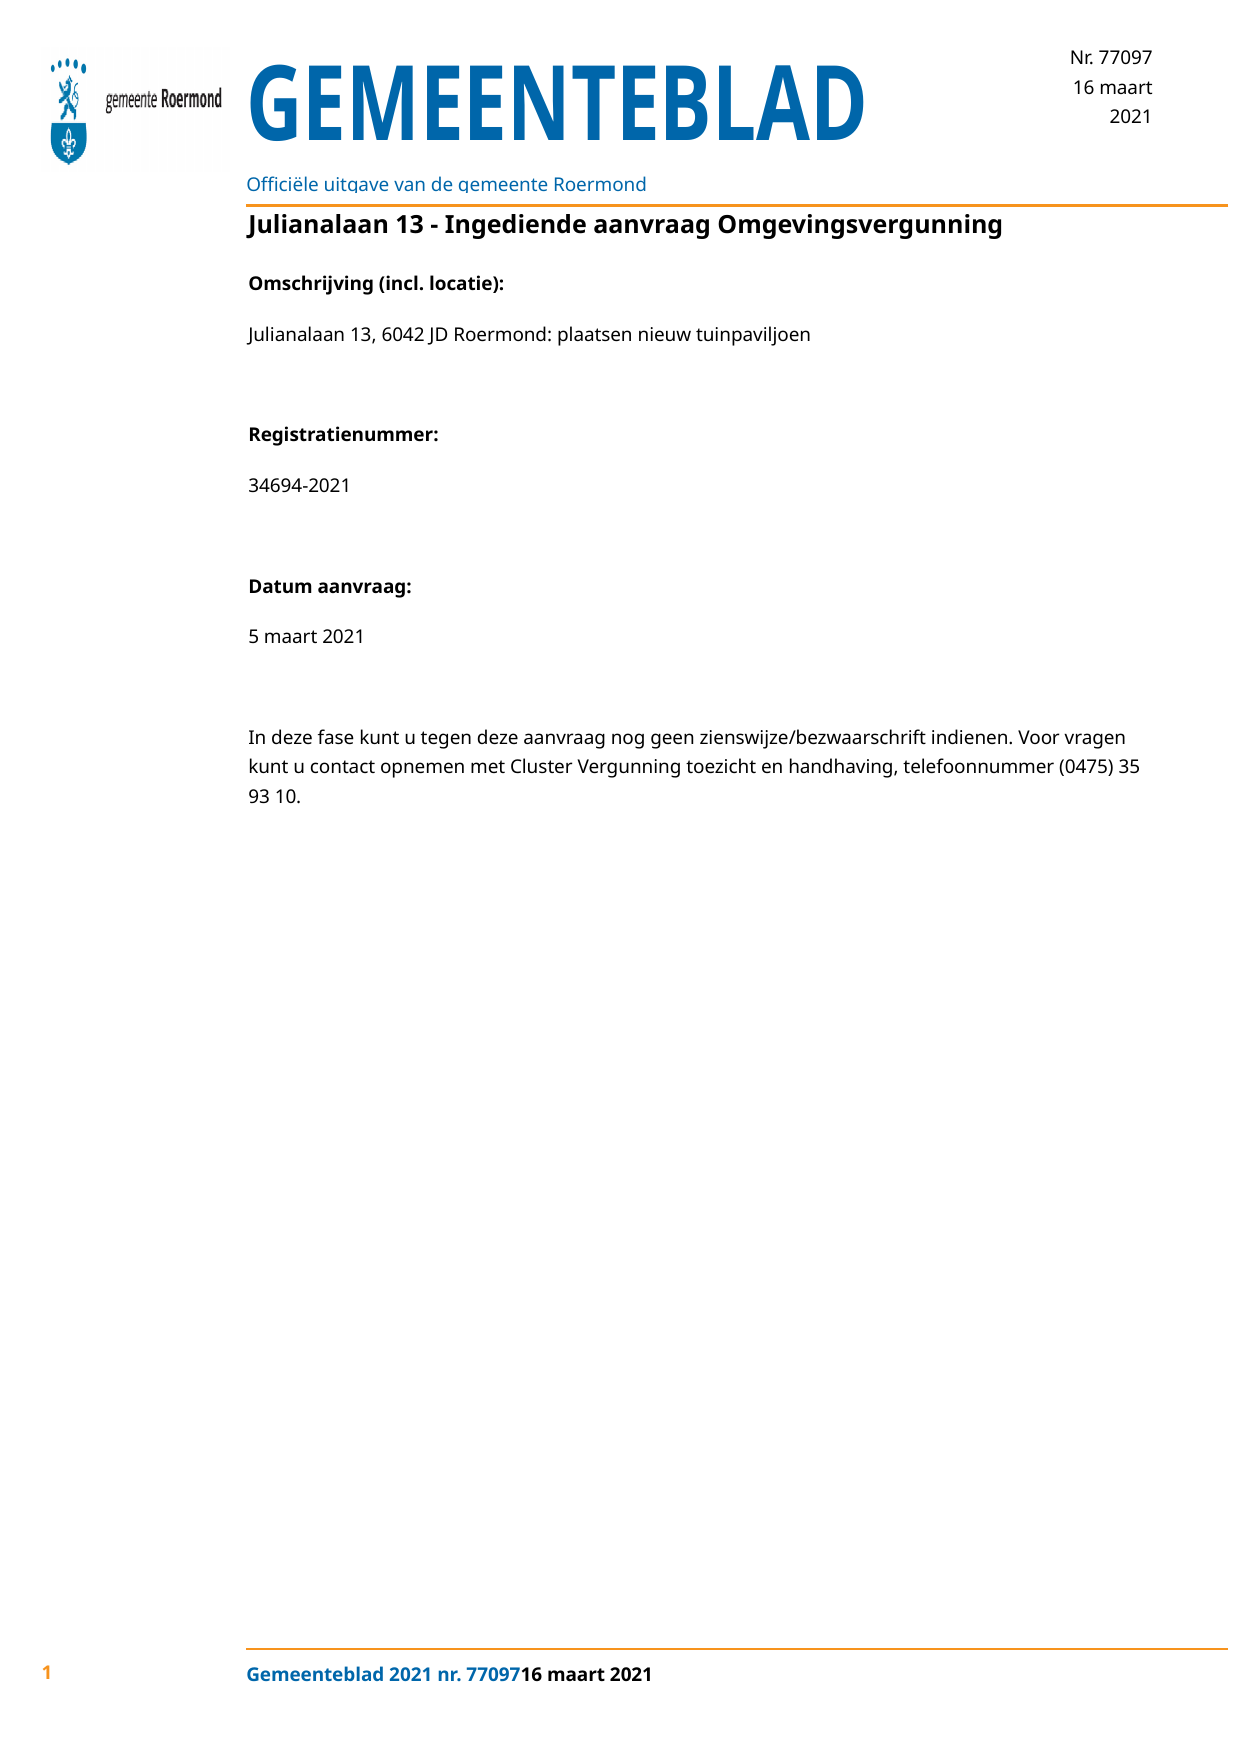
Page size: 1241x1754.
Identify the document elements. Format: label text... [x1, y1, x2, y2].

text In deze fase kunt u tegen deze aanvraag nog geen zienswijze/bezwaarschrift indienen. Voor vragen kunt u contact opnemen met Cluster Vergunning toezicht en handhaving, telefoonnummer (0475) 35 93 10. [248, 724, 1152, 809]
text Julianalaan 13, 6042 JD Roermond: plaatsen nieuw tuinpaviljoen [248, 321, 1152, 346]
text Omschrijving (incl. locatie): [248, 270, 1152, 296]
text 5 maart 2021 [248, 623, 1152, 649]
text Registratienummer: [248, 422, 1152, 447]
picture [41, 47, 231, 172]
text Datum aanvraag: [248, 573, 1152, 598]
text Julianalaan 13 - Ingediende aanvraag Omgevingsvergunning [248, 207, 1152, 241]
text 34694-2021 [248, 472, 1152, 498]
